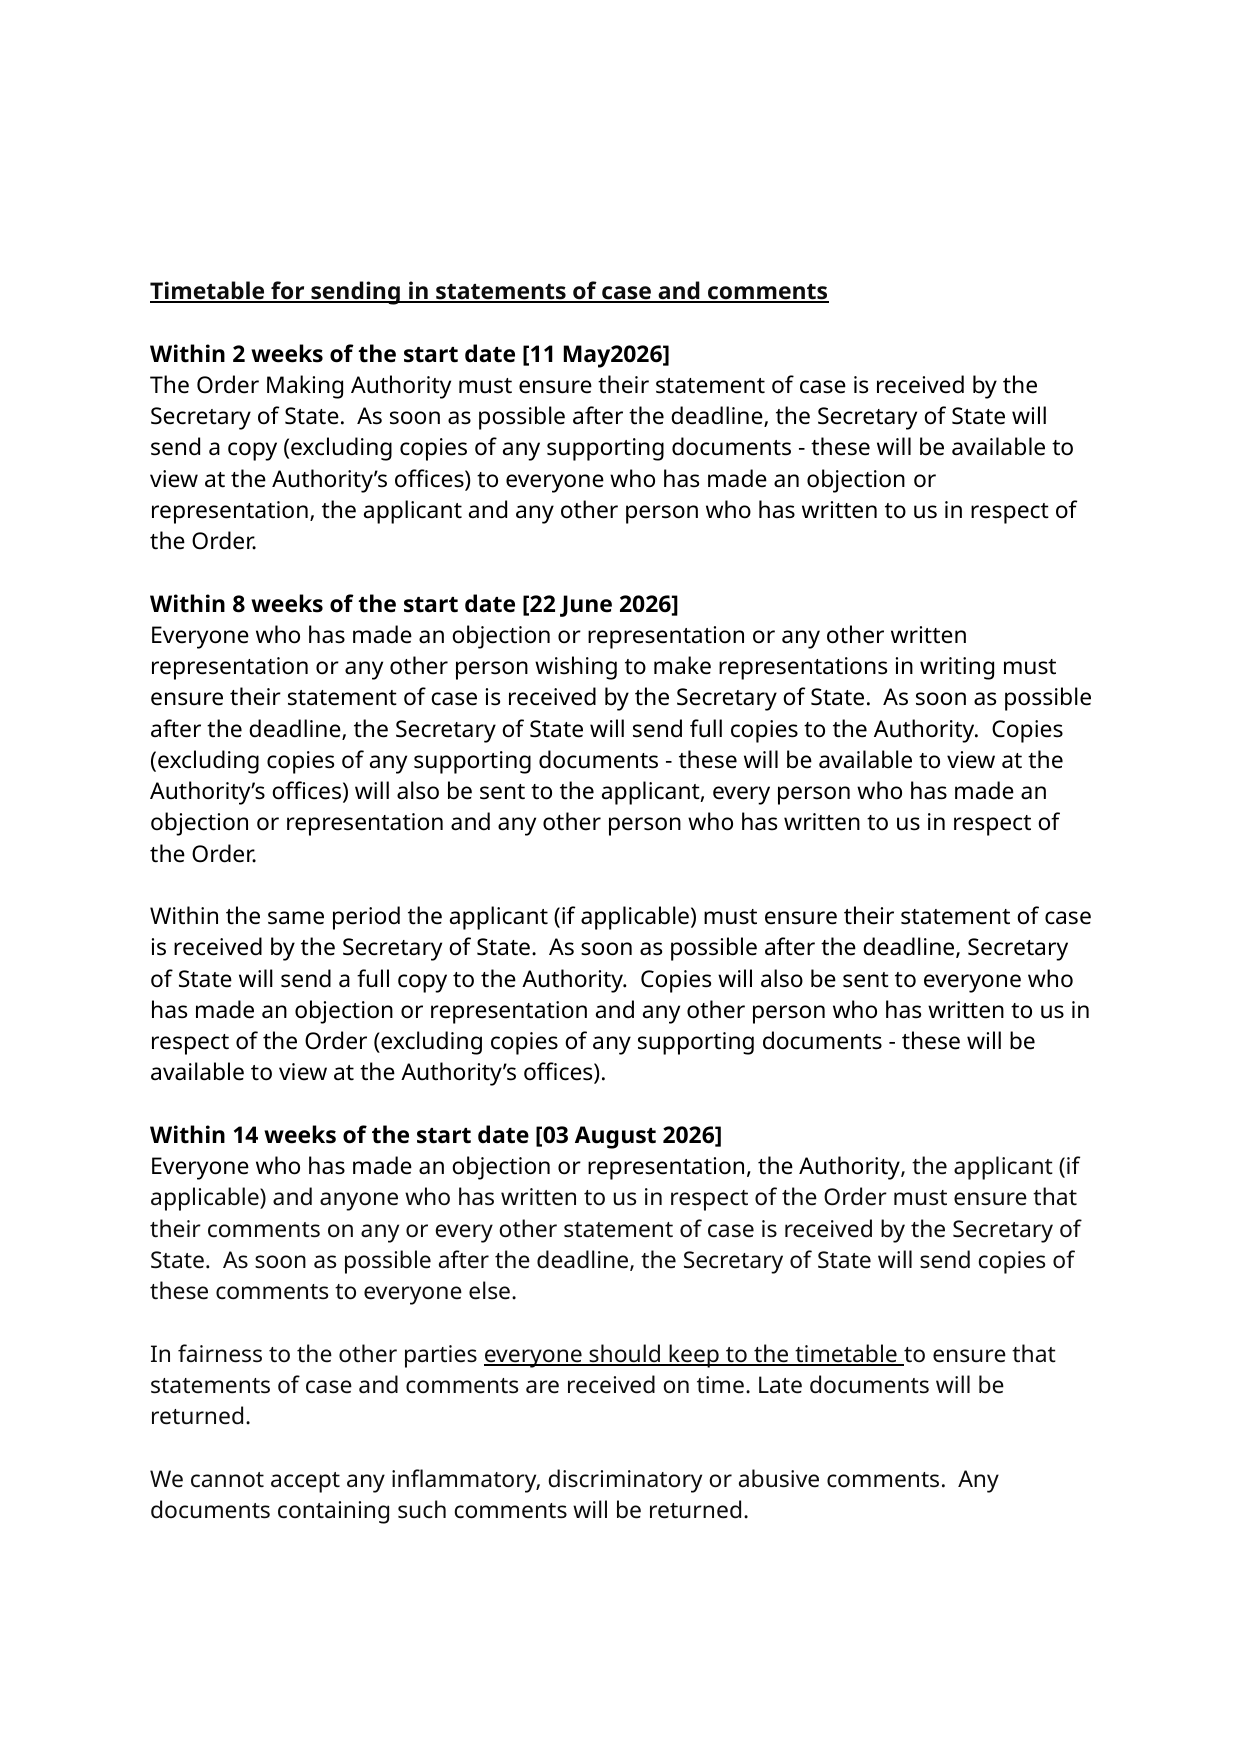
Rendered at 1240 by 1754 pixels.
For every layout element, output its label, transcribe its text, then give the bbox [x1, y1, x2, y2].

text The Order Making Authority must ensure their statement of case is received by the Secretary of State. As soon as possible after the deadline, the Secretary of State will send a copy (excluding copies of any supporting documents - these will be available to view at the Authority’s offices) to everyone who has made an objection or representation, the applicant and any other person who has written to us in respect of the Order. [150, 369, 1096, 556]
text We cannot accept any inflammatory, discriminatory or abusive comments. Any documents containing such comments will be returned. [150, 1462, 1096, 1525]
text Everyone who has made an objection or representation, the Authority, the applicant (if applicable) and anyone who has written to us in respect of the Order must ensure that their comments on any or every other statement of case is received by the Secretary of State. As soon as possible after the deadline, the Secretary of State will send copies of these comments to everyone else. [150, 1150, 1096, 1306]
subtitle Within 8 weeks of the start date [22 June 2026] [150, 587, 1096, 619]
subtitle Within 2 weeks of the start date [11 May2026] [150, 337, 1096, 369]
text Everyone who has made an objection or representation or any other written representation or any other person wishing to make representations in writing must ensure their statement of case is received by the Secretary of State. As soon as possible after the deadline, the Secretary of State will send full copies to the Authority. Copies (excluding copies of any supporting documents - these will be available to view at the Authority’s offices) will also be sent to the applicant, every person who has made an objection or representation and any other person who has written to us in respect of the Order. [150, 619, 1096, 869]
text Timetable for sending in statements of case and comments [150, 275, 1096, 306]
subtitle Within 14 weeks of the start date [03 August 2026] [150, 1119, 1096, 1150]
text Within the same period the applicant (if applicable) must ensure their statement of case is received by the Secretary of State. As soon as possible after the deadline, Secretary of State will send a full copy to the Authority. Copies will also be sent to everyone who has made an objection or representation and any other person who has written to us in respect of the Order (excluding copies of any supporting documents - these will be available to view at the Authority’s offices). [150, 900, 1096, 1087]
text In fairness to the other parties everyone should keep to the timetable to ensure that statements of case and comments are received on time. Late documents will be returned. [150, 1337, 1096, 1431]
